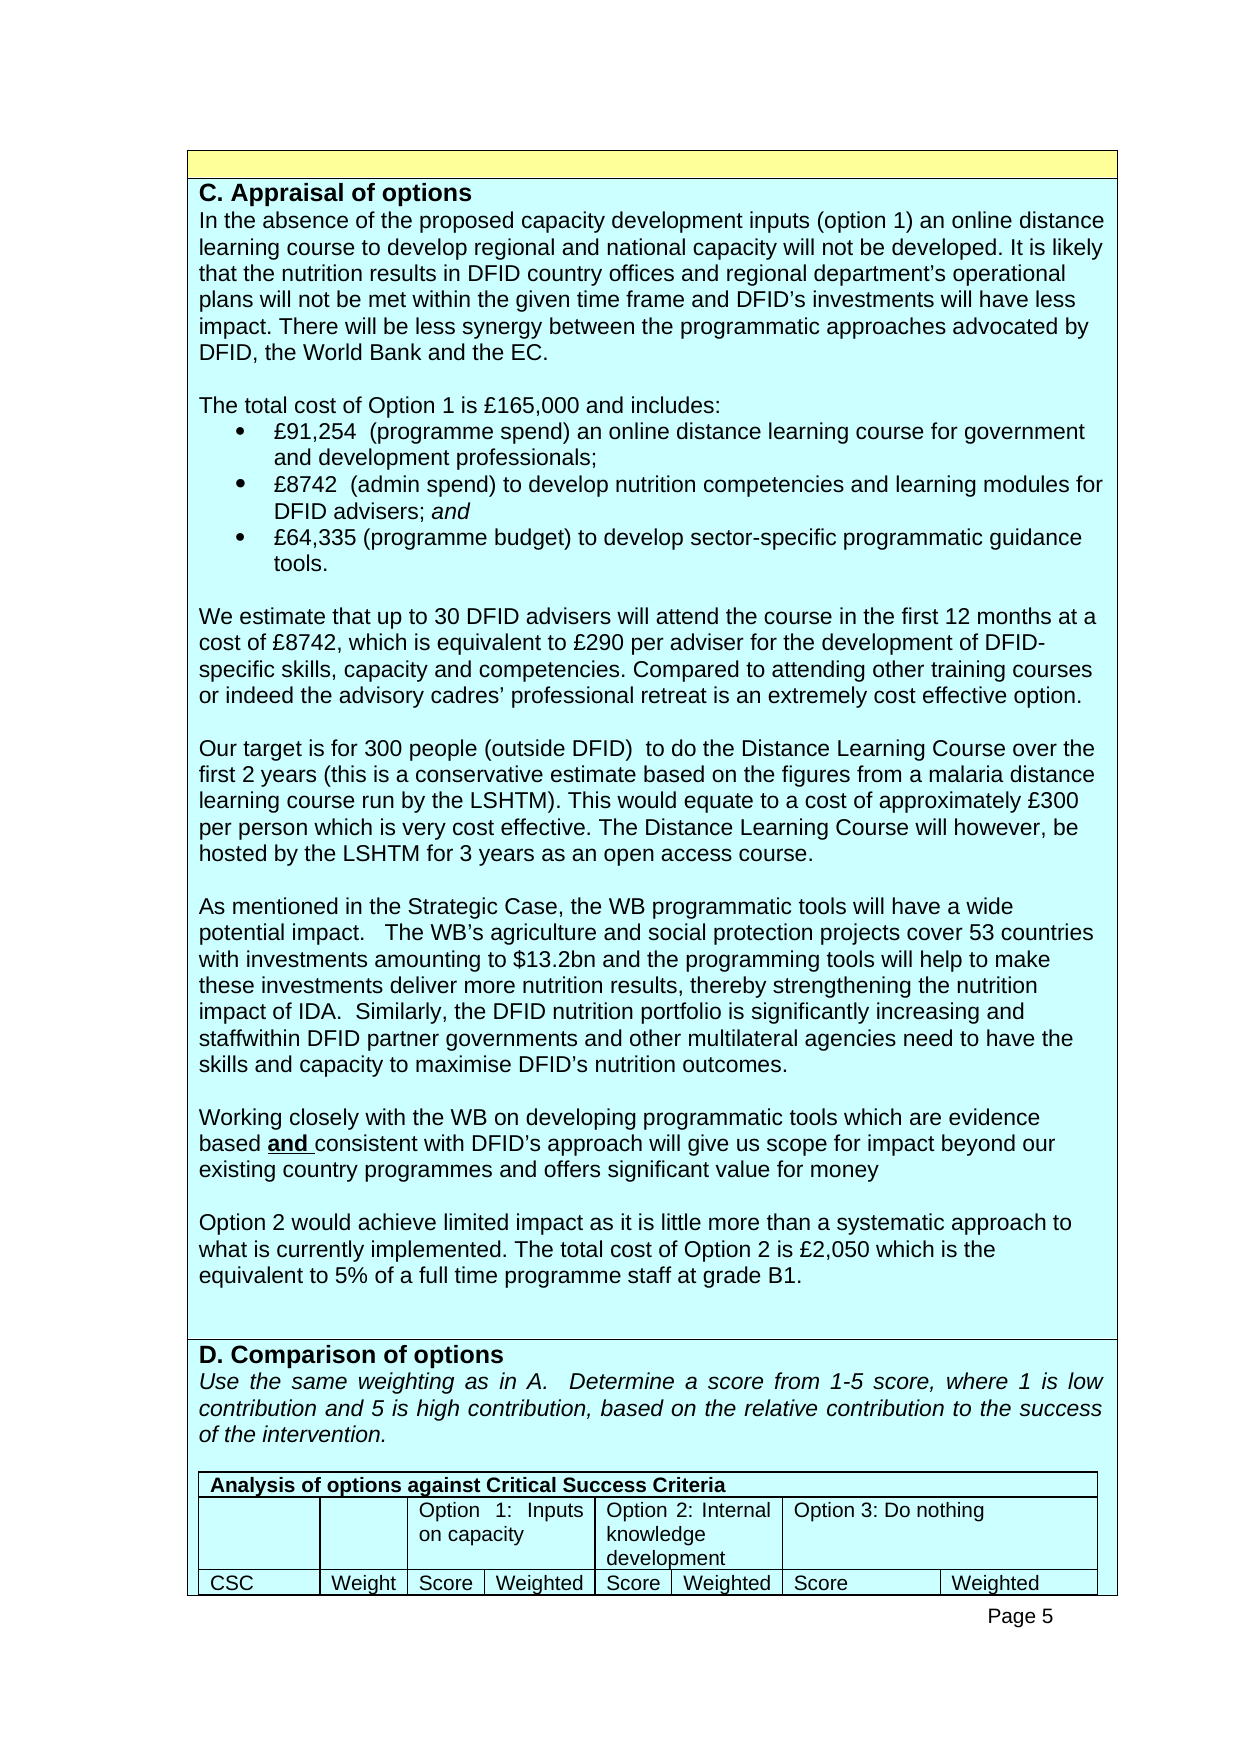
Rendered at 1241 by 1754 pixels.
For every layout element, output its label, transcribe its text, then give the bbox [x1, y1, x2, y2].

table_cell Option 2: Internal knowledge development [596, 1498, 782, 1569]
table_header Analysis of options against Critical Success Criteria [199, 1473, 1097, 1496]
table_cell Weighted [485, 1570, 594, 1594]
table_cell Score [408, 1570, 484, 1594]
table_cell Weight [321, 1570, 407, 1594]
table_cell Score [783, 1570, 940, 1594]
table_cell D. Comparison of options Use the same weighting as in A. Determine a score from 1-5 score, where 1 is low contribution and 5 is high contribution, based on the relative contribution to the success of the intervention. [188, 1340, 1117, 1595]
table_cell C. Appraisal of options In the absence of the proposed capacity development inputs (option 1) an online distance learning course to develop regional and national capacity will not be developed. It is likely that the nutrition results in DFID country offices and regional department’s operational plans will not be met within the given time frame and DFID’s investments will have less impact. There will be less synergy between the programmatic approaches advocated by DFID, the World Bank and the EC. The total cost of Option 1 is £165,000 and includes: £91,254 (programme spend) an online distance learning course for government and development professionals; £8742 (admin spend) to develop nutrition competencies and learning modules for DFID advisers; and £64,335 (programme budget) to develop sector-specific programmatic guidance tools. We estimate that up to 30 DFID advisers will attend the course in the first 12 months at a cost of £8742, which is equivalent to £290 per adviser for the development of DFID-specific skills, capacity and competencies. Compared to attending other training courses or indeed the advisory cadres’ professional retreat is an extremely cost effective option. Our target is for 300 people (outside DFID) to do the Distance Learning Course over the first 2 years (this is a conservative estimate based on the figures from a malaria distance learning course run by the LSHTM). This would equate to a cost of approximately £300 per person which is very cost effective. The Distance Learning Course will however, be hosted by the LSHTM for 3 years as an open access course. As mentioned in the Strategic Case, the WB programmatic tools will have a wide potential impact. The WB’s agriculture and social protection projects cover 53 countries with investments amounting to $13.2bn and the programming tools will help to make these investments deliver more nutrition results, thereby strengthening the nutrition impact of IDA. Similarly, the DFID nutrition portfolio is significantly increasing and staffwithin DFID partner governments and other multilateral agencies need to have the skills and capacity to maximise DFID’s nutrition outcomes. Working closely with the WB on developing programmatic tools which are evidence based and consistent with DFID’s approach will give us scope for impact beyond our existing country programmes and offers significant value for money Option 2 would achieve limited impact as it is little more than a systematic approach to what is currently implemented. The total cost of Option 2 is £2,050 which is the equivalent to 5% of a full time programme staff at grade B1. [188, 179, 1117, 1338]
table_cell [199, 1498, 319, 1569]
table_cell Option 3: Do nothing [783, 1498, 1097, 1569]
table_cell Weighted [941, 1570, 1097, 1594]
table_cell [321, 1498, 407, 1569]
table_cell Option 1: Inputs on capacity [408, 1498, 594, 1569]
table_cell Score [596, 1570, 671, 1594]
table_cell Weighted [672, 1570, 782, 1594]
table_cell CSC [199, 1570, 319, 1594]
